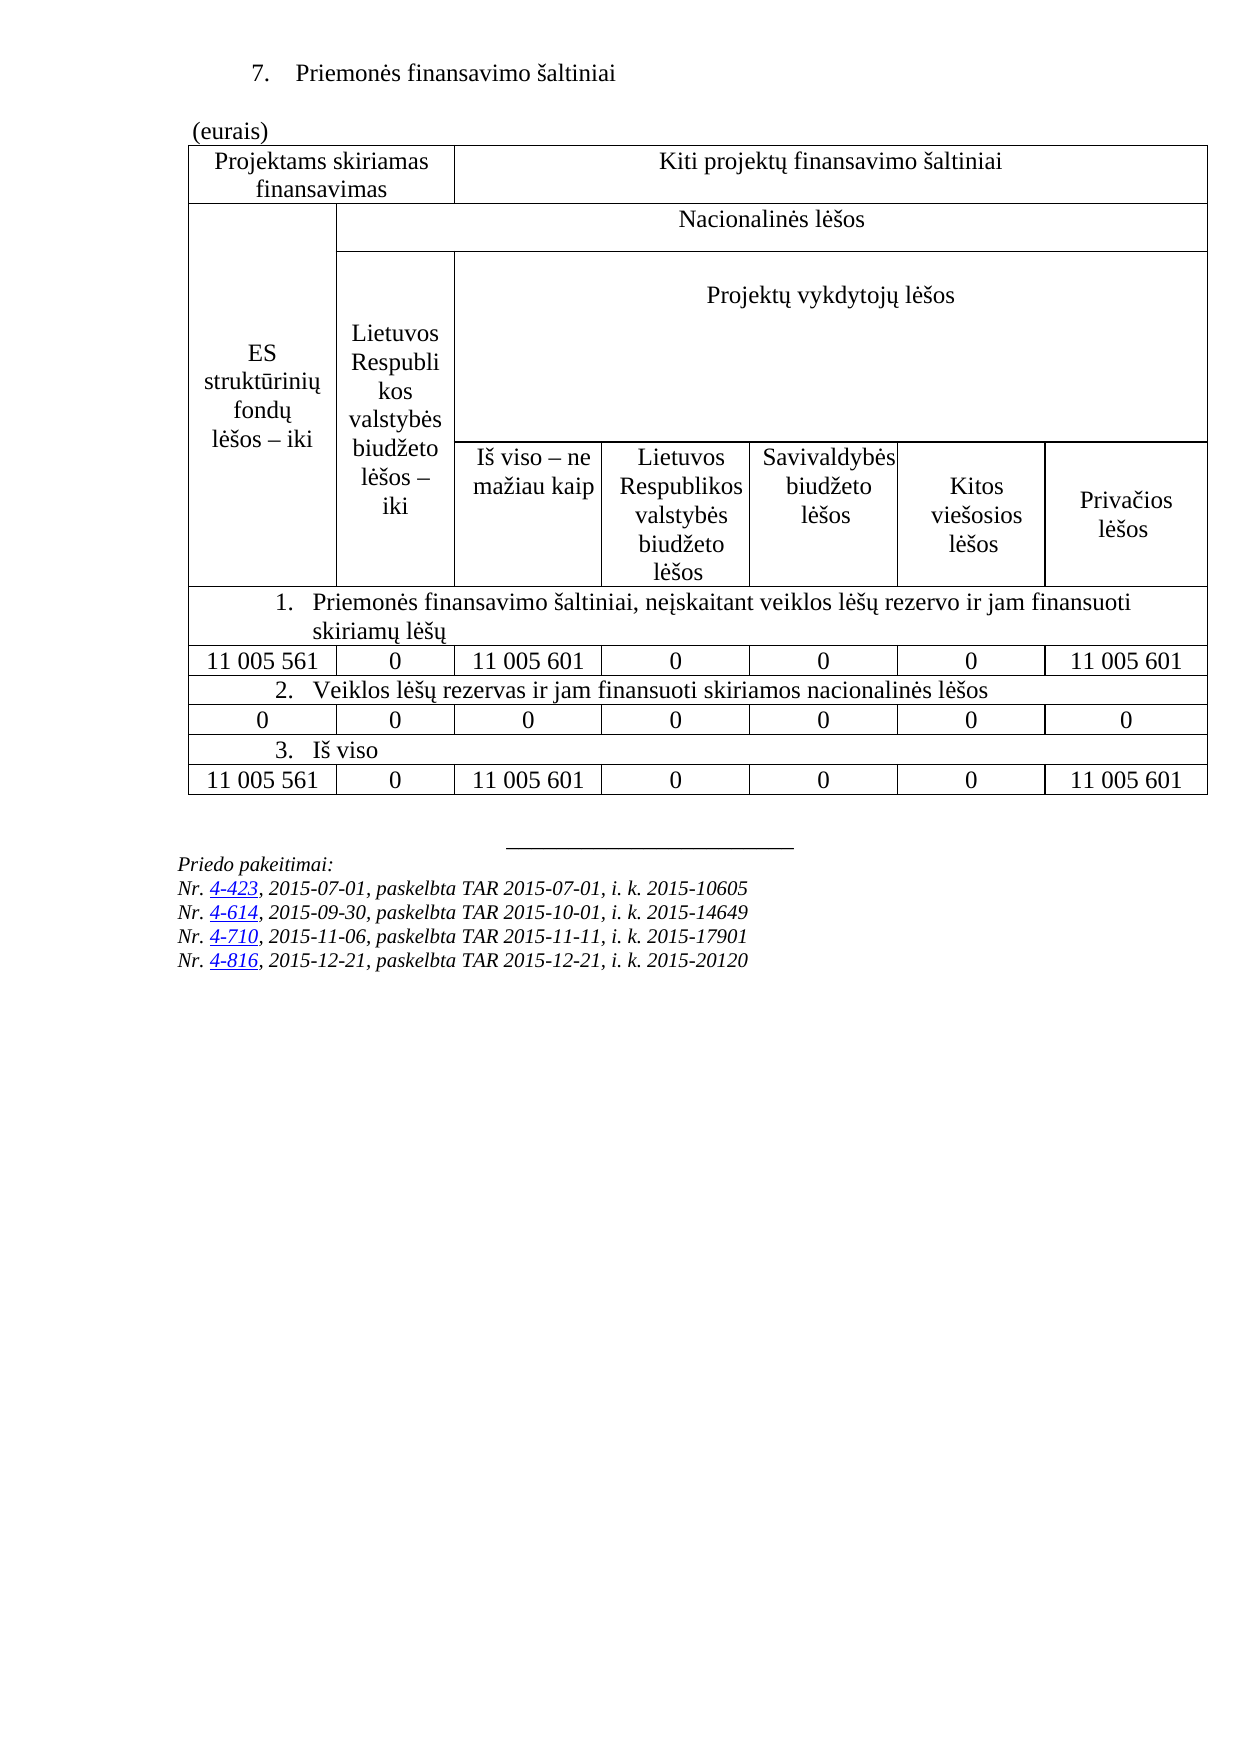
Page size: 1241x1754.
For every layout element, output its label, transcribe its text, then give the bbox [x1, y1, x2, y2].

text Nr. 4-710, 2015-11-06, paskelbta TAR 2015-11-11, i. k. 2015-17901 [177, 924, 1167, 948]
table_cell 3. Iš viso [189, 735, 1207, 764]
table_cell ES struktūrinių fondų lėšos – iki [189, 204, 336, 586]
text _______________________ [177, 823, 889, 852]
text (eurais) [177, 87, 889, 145]
table_cell 0 [750, 765, 897, 794]
table_cell Iš viso – ne mažiau kaip [455, 443, 601, 586]
table_cell 0 [898, 765, 1044, 794]
text Nr. 4-423, 2015-07-01, paskelbta TAR 2015-07-01, i. k. 2015-10605 [177, 876, 1167, 900]
table_cell Nacionalinės lėšos [337, 204, 1207, 251]
text Nr. 4-614, 2015-09-30, paskelbta TAR 2015-10-01, i. k. 2015-14649 [177, 900, 1167, 924]
text Nr. 4-816, 2015-12-21, paskelbta TAR 2015-12-21, i. k. 2015-20120 [177, 948, 1167, 972]
table_cell 11 005 601 [1046, 765, 1207, 794]
table_cell 0 [337, 646, 454, 674]
table_cell Lietuvos Respublikos valstybės biudžeto lėšos [602, 443, 749, 586]
table_cell 0 [750, 646, 897, 674]
table_cell 0 [898, 646, 1044, 674]
table_cell 0 [898, 705, 1044, 734]
table_cell 0 [602, 646, 749, 674]
table_cell 0 [189, 705, 336, 734]
text Priedo pakeitimai: [177, 852, 1167, 876]
table_cell Projektų vykdytojų lėšos [455, 252, 1207, 441]
table_cell Privačios lėšos [1046, 443, 1207, 586]
table_cell 11 005 561 [189, 646, 336, 674]
table_header Kiti projektų finansavimo šaltiniai [455, 146, 1207, 203]
table_cell 0 [750, 705, 897, 734]
table_cell 2. Veiklos lėšų rezervas ir jam finansuoti skiriamos nacionalinės lėšos [189, 676, 1207, 704]
table_cell 0 [602, 705, 749, 734]
table_cell Kitos viešosios lėšos [898, 443, 1044, 586]
table_cell Lietuvos Respublikos valstybės biudžeto lėšos – iki [337, 252, 454, 586]
table_cell 11 005 561 [189, 765, 336, 794]
table_cell 0 [602, 765, 749, 794]
table_cell 0 [337, 765, 454, 794]
table_cell 1. Priemonės finansavimo šaltiniai, neįskaitant veiklos lėšų rezervo ir jam finansuoti skiriamų lėšų [189, 587, 1207, 645]
table_header Projektams skiriamas finansavimas [189, 146, 454, 203]
table_cell 11 005 601 [455, 646, 601, 674]
table_cell 11 005 601 [455, 765, 601, 794]
table_cell 0 [337, 705, 454, 734]
table_cell 0 [1046, 705, 1207, 734]
table_cell 11 005 601 [1046, 646, 1207, 674]
table_cell Savivaldybės biudžeto lėšos [750, 443, 897, 586]
table_cell 0 [455, 705, 601, 734]
text 7. Priemonės finansavimo šaltiniai [251, 58, 1167, 87]
